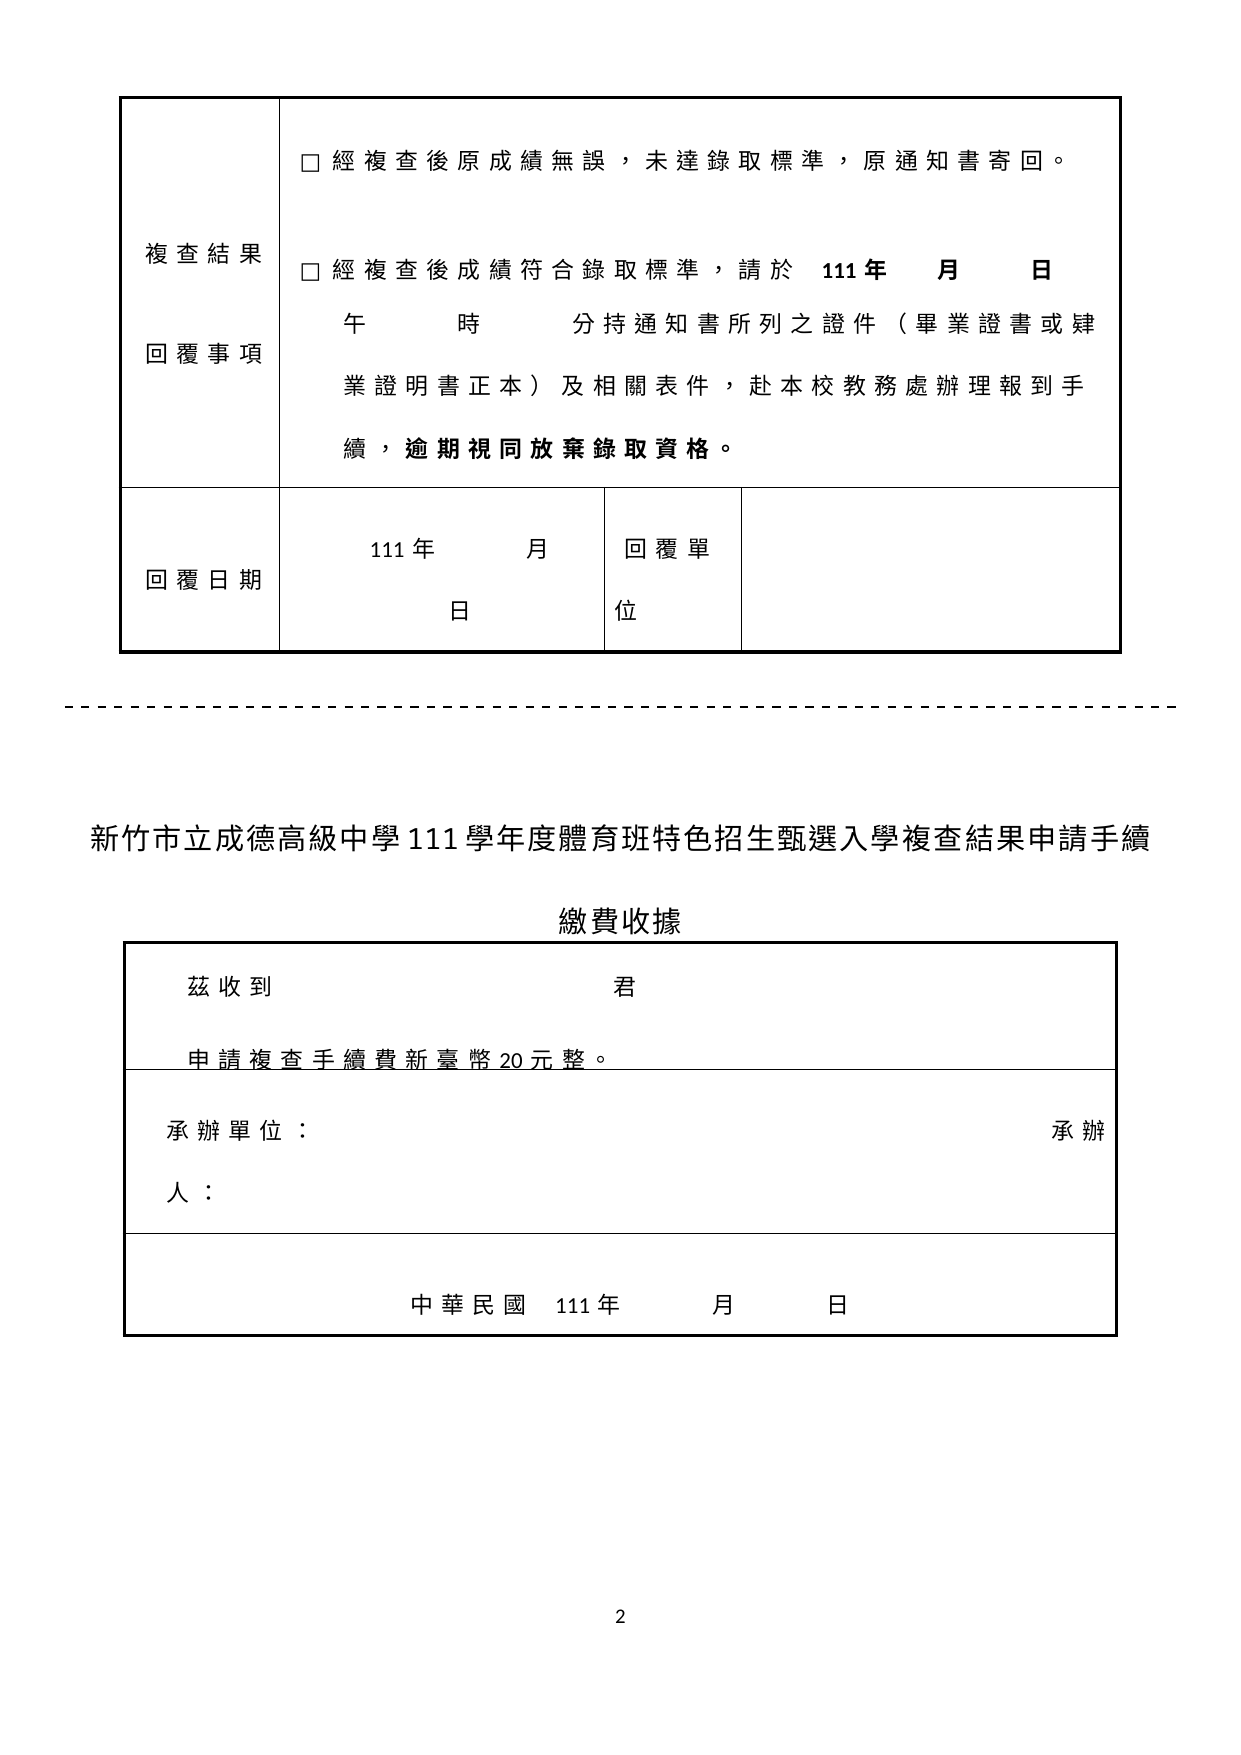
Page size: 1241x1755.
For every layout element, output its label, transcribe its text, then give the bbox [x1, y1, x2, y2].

table_cell [742, 488, 1119, 650]
table_cell 承辦單位： 承辦人： [126, 1070, 1115, 1233]
table_cell 111年 月 日 [280, 488, 604, 650]
table_header □ 經複查後原成績無誤，未達錄取標準，原通知書寄回。 □ 經複查後成績符合錄取標準，請於 111年 月 日 午 時 分持通知書所列之證件（畢業證書或肄業證明書正本）及相關表件，赴本校教務處辦理報到手續，逾期視同放棄錄取資格。 [280, 99, 1119, 487]
text 新竹市立成德高級中學111學年度體育班特色招生甄選入學複查結果申請手續繳費收據 [89, 753, 1151, 941]
table_header 複查結果 回覆事項 [122, 99, 279, 487]
table_cell 中華民國 111年 月 日 [126, 1234, 1115, 1334]
table_cell 回覆單位 [605, 488, 741, 650]
table_cell 回覆日期 [122, 488, 279, 650]
table_header 茲收到 君 申請複查手續費新臺幣20元整。 [126, 944, 1115, 1069]
